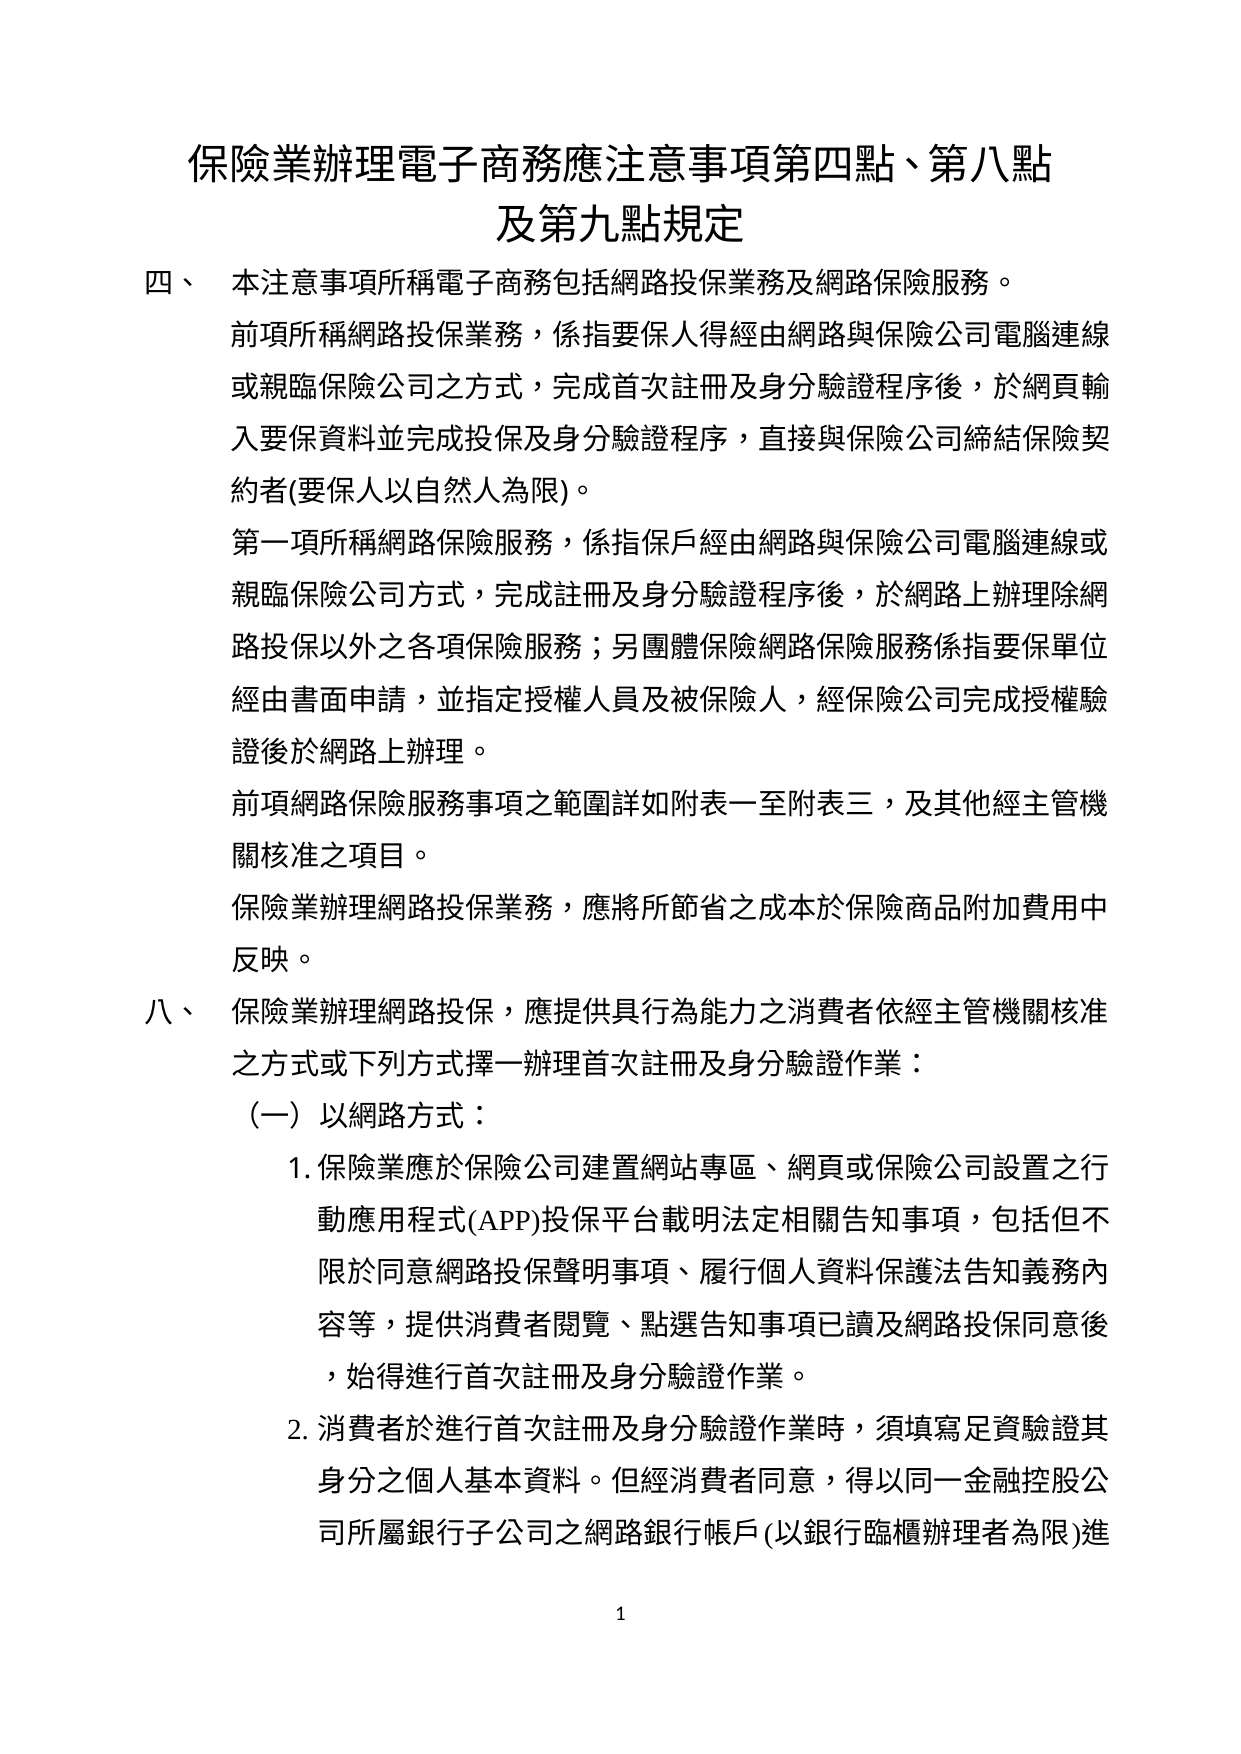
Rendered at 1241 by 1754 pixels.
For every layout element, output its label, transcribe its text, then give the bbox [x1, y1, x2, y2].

table_cell 八、 保險業辦理網路投保，應提供具行為能力之消費者依經主管機關核准之方式或下列方式擇一辦理首次註冊及身分驗證作業： （一） 以網路方式： 1. 保險業應於保險公司建置網站專區、網頁或保險公司設置之行動應用程式(APP)投保平台載明法定相關告知事項，包括但不限於同意網路投保聲明事項、履行個人資料保護法告知義務內容等，提供消費者閱覽、點選告知事項已讀及網路投保同意後，始得進行首次註冊及身分驗證作業。 2. 消費者於進行首次註冊及身分驗證作業時，須填寫足資驗證其身分之個人基本資料。但經消費者同意，得以同一金融控股公司所屬銀行子公司之網路銀行帳戶(以銀行臨櫃辦理者為限)進 [118, 981, 1122, 1554]
text 保險業辦理電子商務應注意事項第四點、第八點及第九點規定 [187, 131, 1053, 252]
table_header 四、 本注意事項所稱電子商務包括網路投保業務及網路保險服務。 前項所稱網路投保業務，係指要保人得經由網路與保險公司電腦連線或親臨保險公司之方式，完成首次註冊及身分驗證程序後，於網頁輸入要保資料並完成投保及身分驗證程序，直接與保險公司締結保險契約者(要保人以自然人為限)。 第一項所稱網路保險服務，係指保戶經由網路與保險公司電腦連線或親臨保險公司方式，完成註冊及身分驗證程序後，於網路上辦理除網路投保以外之各項保險服務；另團體保險網路保險服務係指要保單位經由書面申請，並指定授權人員及被保險人，經保險公司完成授權驗證後於網路上辦理。 前項網路保險服務事項之範圍詳如附表一至附表三，及其他經主管機關核准之項目。 保險業辦理網路投保業務，應將所節省之成本於保險商品附加費用中反映。 [118, 252, 1122, 981]
